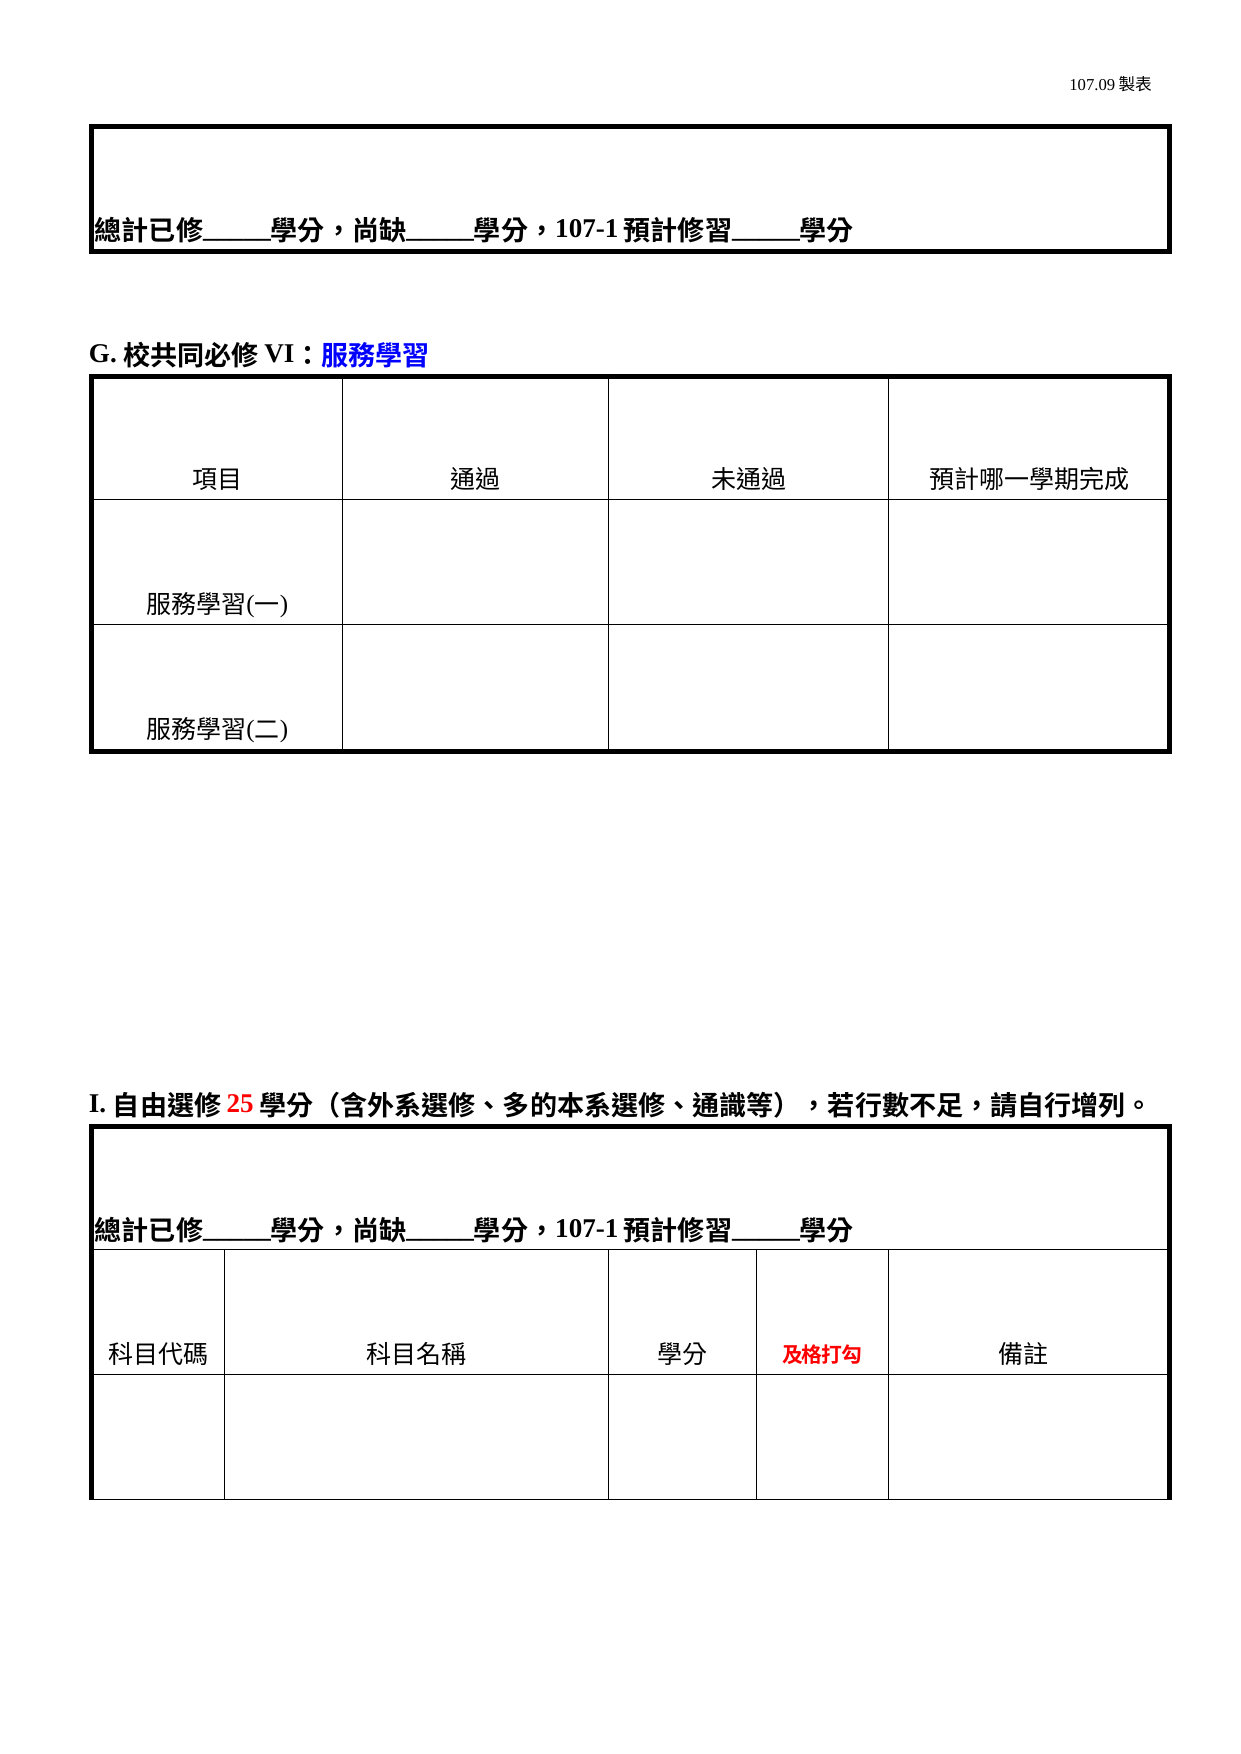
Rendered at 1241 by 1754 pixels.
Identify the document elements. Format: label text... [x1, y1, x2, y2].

table_cell 備註 [889, 1250, 1167, 1374]
table_cell 服務學習(一) [94, 500, 342, 624]
table_cell [757, 1375, 888, 1499]
table_cell 學分 [609, 1250, 756, 1374]
table_cell 服務學習(二) [94, 625, 342, 749]
table_cell [225, 1375, 608, 1499]
table_header 通過 [343, 379, 608, 499]
table_cell 科目代碼 [94, 1250, 224, 1374]
table_cell [343, 625, 608, 749]
table_cell [609, 625, 888, 749]
table_cell 科目名稱 [225, 1250, 608, 1374]
table_cell [889, 500, 1167, 624]
table_header 項目 [94, 379, 342, 499]
table_header 預計哪一學期完成 [889, 379, 1167, 499]
table_cell [343, 500, 608, 624]
table_cell [94, 1375, 224, 1499]
table_cell [609, 1375, 756, 1499]
table_cell 及格打勾 [757, 1250, 888, 1374]
table_header 總計已修_____學分，尚缺_____學分，107-1預計修習_____學分 [94, 129, 1167, 249]
table_cell [889, 1375, 1167, 1499]
table_cell [889, 625, 1167, 749]
table_header 總計已修_____學分，尚缺_____學分，107-1預計修習_____學分 [94, 1129, 1167, 1249]
table_cell [609, 500, 888, 624]
table_header 未通過 [609, 379, 888, 499]
text I. 自由選修25學分（含外系選修、多的本系選修、通識等），若行數不足，請自行增列。 [89, 1061, 1152, 1124]
text G. 校共同必修VI：服務學習 [89, 311, 1152, 374]
